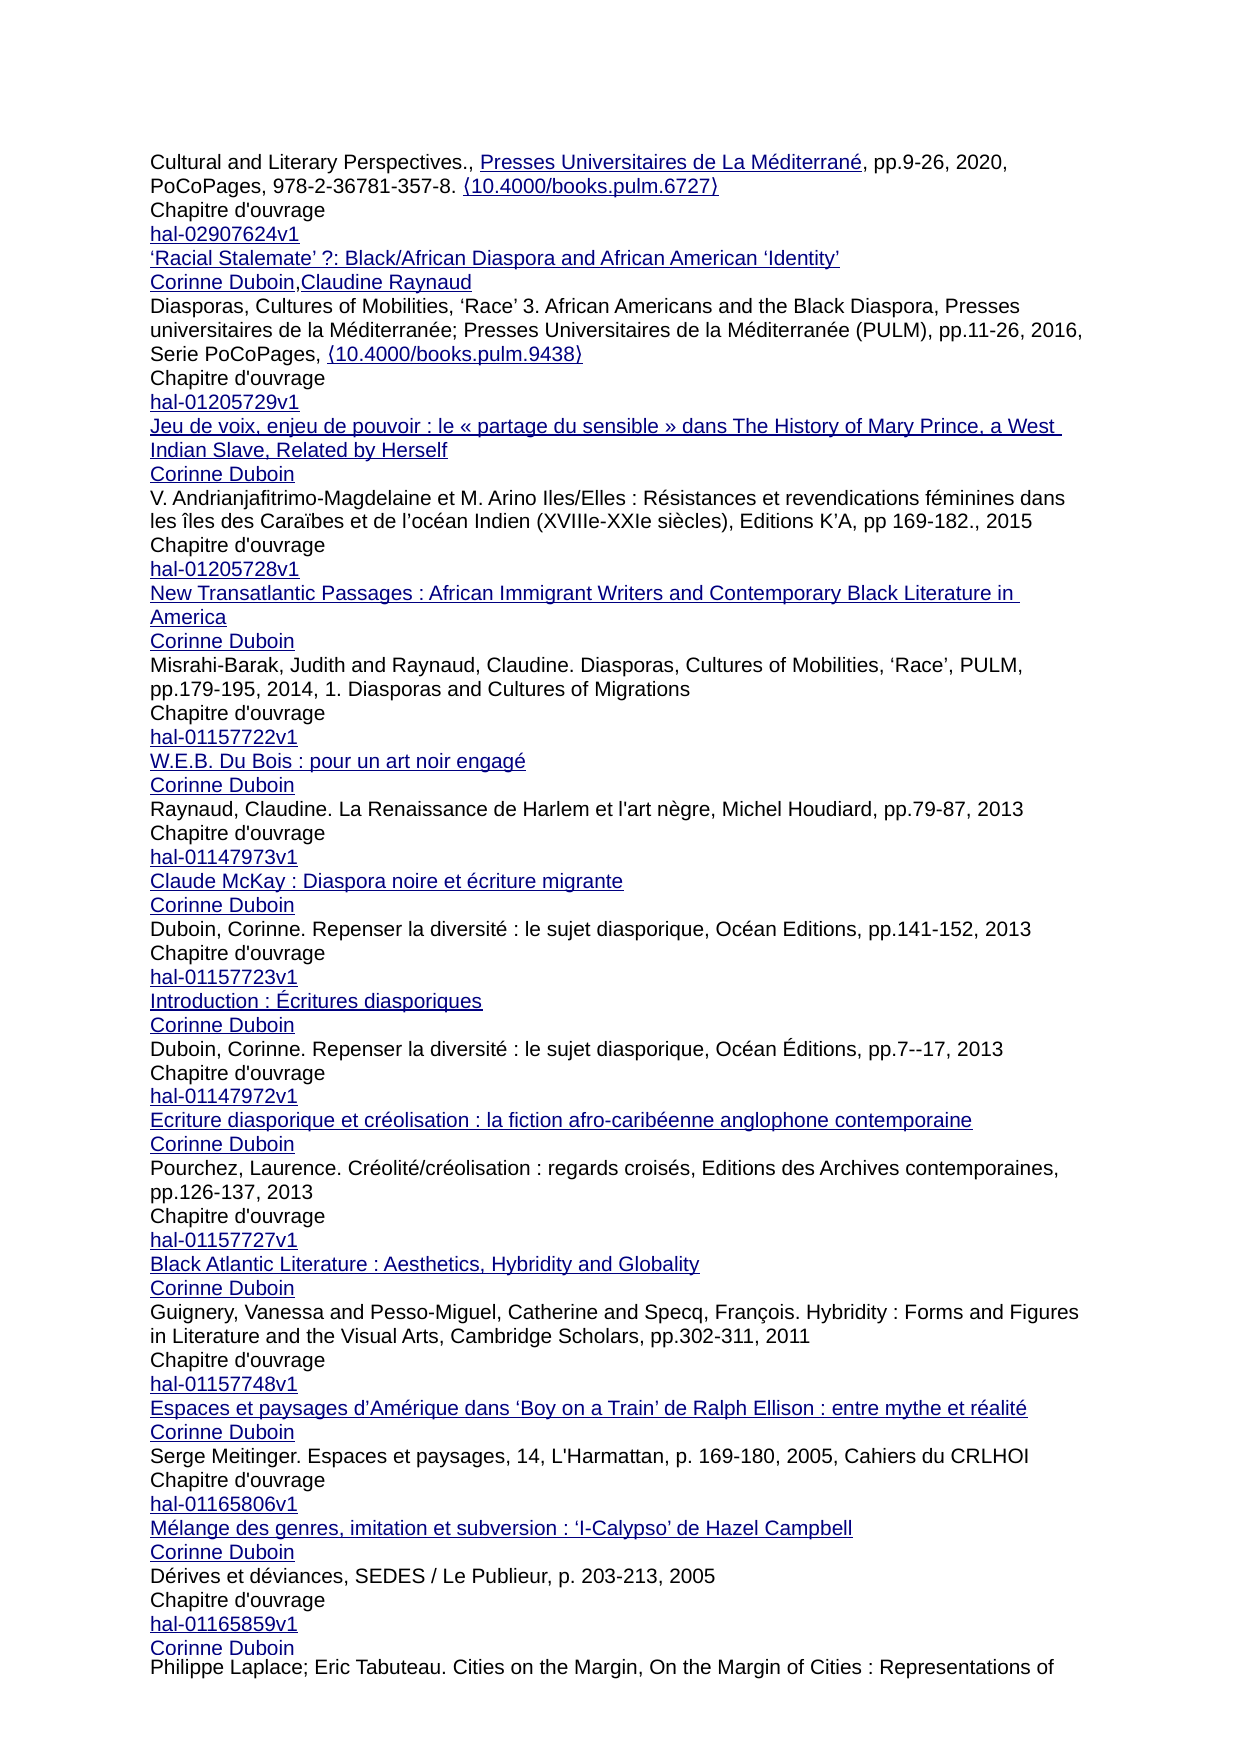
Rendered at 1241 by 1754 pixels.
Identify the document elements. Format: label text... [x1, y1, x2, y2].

table_cell ‘Racial Stalemate’ ?: Black/African Diaspora and African American ‘Identity’ Corinne Duboin,Claudine Raynaud Diasporas, Cultures of Mobilities, ‘Race’ 3. African Americans and the Black Diaspora, Presses universitaires de la Méditerranée; Presses Universitaires de la Méditerranée (PULM), pp.11-26, 2016, Serie PoCoPages, ⟨10.4000/books.pulm.9438⟩ Chapitre d'ouvrage hal-01205729v1 [150, 246, 1090, 413]
table_cell Ecriture diasporique et créolisation : la fiction afro-caribéenne anglophone contemporaine Corinne Duboin Pourchez, Laurence. Créolité/créolisation : regards croisés, Editions des Archives contemporaines, pp.126-137, 2013 Chapitre d'ouvrage hal-01157727v1 [150, 1108, 1090, 1252]
table_cell Black Atlantic Literature : Aesthetics, Hybridity and Globality Corinne Duboin Guignery, Vanessa and Pesso-Miguel, Catherine and Specq, François. Hybridity : Forms and Figures in Literature and the Visual Arts, Cambridge Scholars, pp.302-311, 2011 Chapitre d'ouvrage hal-01157748v1 [150, 1252, 1090, 1396]
table_cell New Transatlantic Passages : African Immigrant Writers and Contemporary Black Literature in America Corinne Duboin Misrahi-Barak, Judith and Raynaud, Claudine. Diasporas, Cultures of Mobilities, ‘Race’, PULM, pp.179-195, 2014, 1. Diasporas and Cultures of Migrations Chapitre d'ouvrage hal-01157722v1 [150, 581, 1090, 749]
table_cell Introduction. Borders, Ecotones, and the Indian Ocean Markus Arnold,Corinne Duboin,Judith Misrahi Barak Markus Arnold; Corinne Duboin; Judith Misrahi-Barak. Borders and Ecotones in the Indian Ocean. Cultural and Literary Perspectives., Presses Universitaires de La Méditerrané, pp.9-26, 2020, PoCoPages, 978-2-36781-357-8. ⟨10.4000/books.pulm.6727⟩ Chapitre d'ouvrage hal-02907624v1 [150, 150, 1090, 246]
table_cell Jeu de voix, enjeu de pouvoir : le « partage du sensible » dans The History of Mary Prince, a West Indian Slave, Related by Herself Corinne Duboin V. Andrianjafitrimo-Magdelaine et M. Arino Iles/Elles : Résistances et revendications féminines dans les îles des Caraïbes et de l’océan Indien (XVIIIe-XXIe siècles), Editions K’A, pp 169-182., 2015 Chapitre d'ouvrage hal-01205728v1 [150, 414, 1090, 581]
table_cell Claude McKay : Diaspora noire et écriture migrante Corinne Duboin Duboin, Corinne. Repenser la diversité : le sujet diasporique, Océan Editions, pp.141-152, 2013 Chapitre d'ouvrage hal-01157723v1 [150, 869, 1090, 988]
table_cell W.E.B. Du Bois : pour un art noir engagé Corinne Duboin Raynaud, Claudine. La Renaissance de Harlem et l'art nègre, Michel Houdiard, pp.79-87, 2013 Chapitre d'ouvrage hal-01147973v1 [150, 749, 1090, 869]
table_cell Searching for the Centre: African-Caribbean Women’s Experience of London in Joan Riley’s Romance Corinne Duboin Philippe Laplace; Eric Tabuteau. Cities on the Margin, On the Margin of Cities : Representations of Urban Space in Contemporary Irish and British Fiction, Presses Universitaires Franc-comtoises, p. 97-111, 2003 Chapitre d'ouvrage hal-01165861v1 [150, 1635, 1090, 1679]
table_cell Introduction : Écritures diasporiques Corinne Duboin Duboin, Corinne. Repenser la diversité : le sujet diasporique, Océan Éditions, pp.7--17, 2013 Chapitre d'ouvrage hal-01147972v1 [150, 989, 1090, 1108]
table_cell Espaces et paysages d’Amérique dans ‘Boy on a Train’ de Ralph Ellison : entre mythe et réalité Corinne Duboin Serge Meitinger. Espaces et paysages, 14, L'Harmattan, p. 169-180, 2005, Cahiers du CRLHOI Chapitre d'ouvrage hal-01165806v1 [150, 1396, 1090, 1516]
table_cell Mélange des genres, imitation et subversion : ‘I-Calypso’ de Hazel Campbell Corinne Duboin Dérives et déviances, SEDES / Le Publieur, p. 203-213, 2005 Chapitre d'ouvrage hal-01165859v1 [150, 1516, 1090, 1635]
